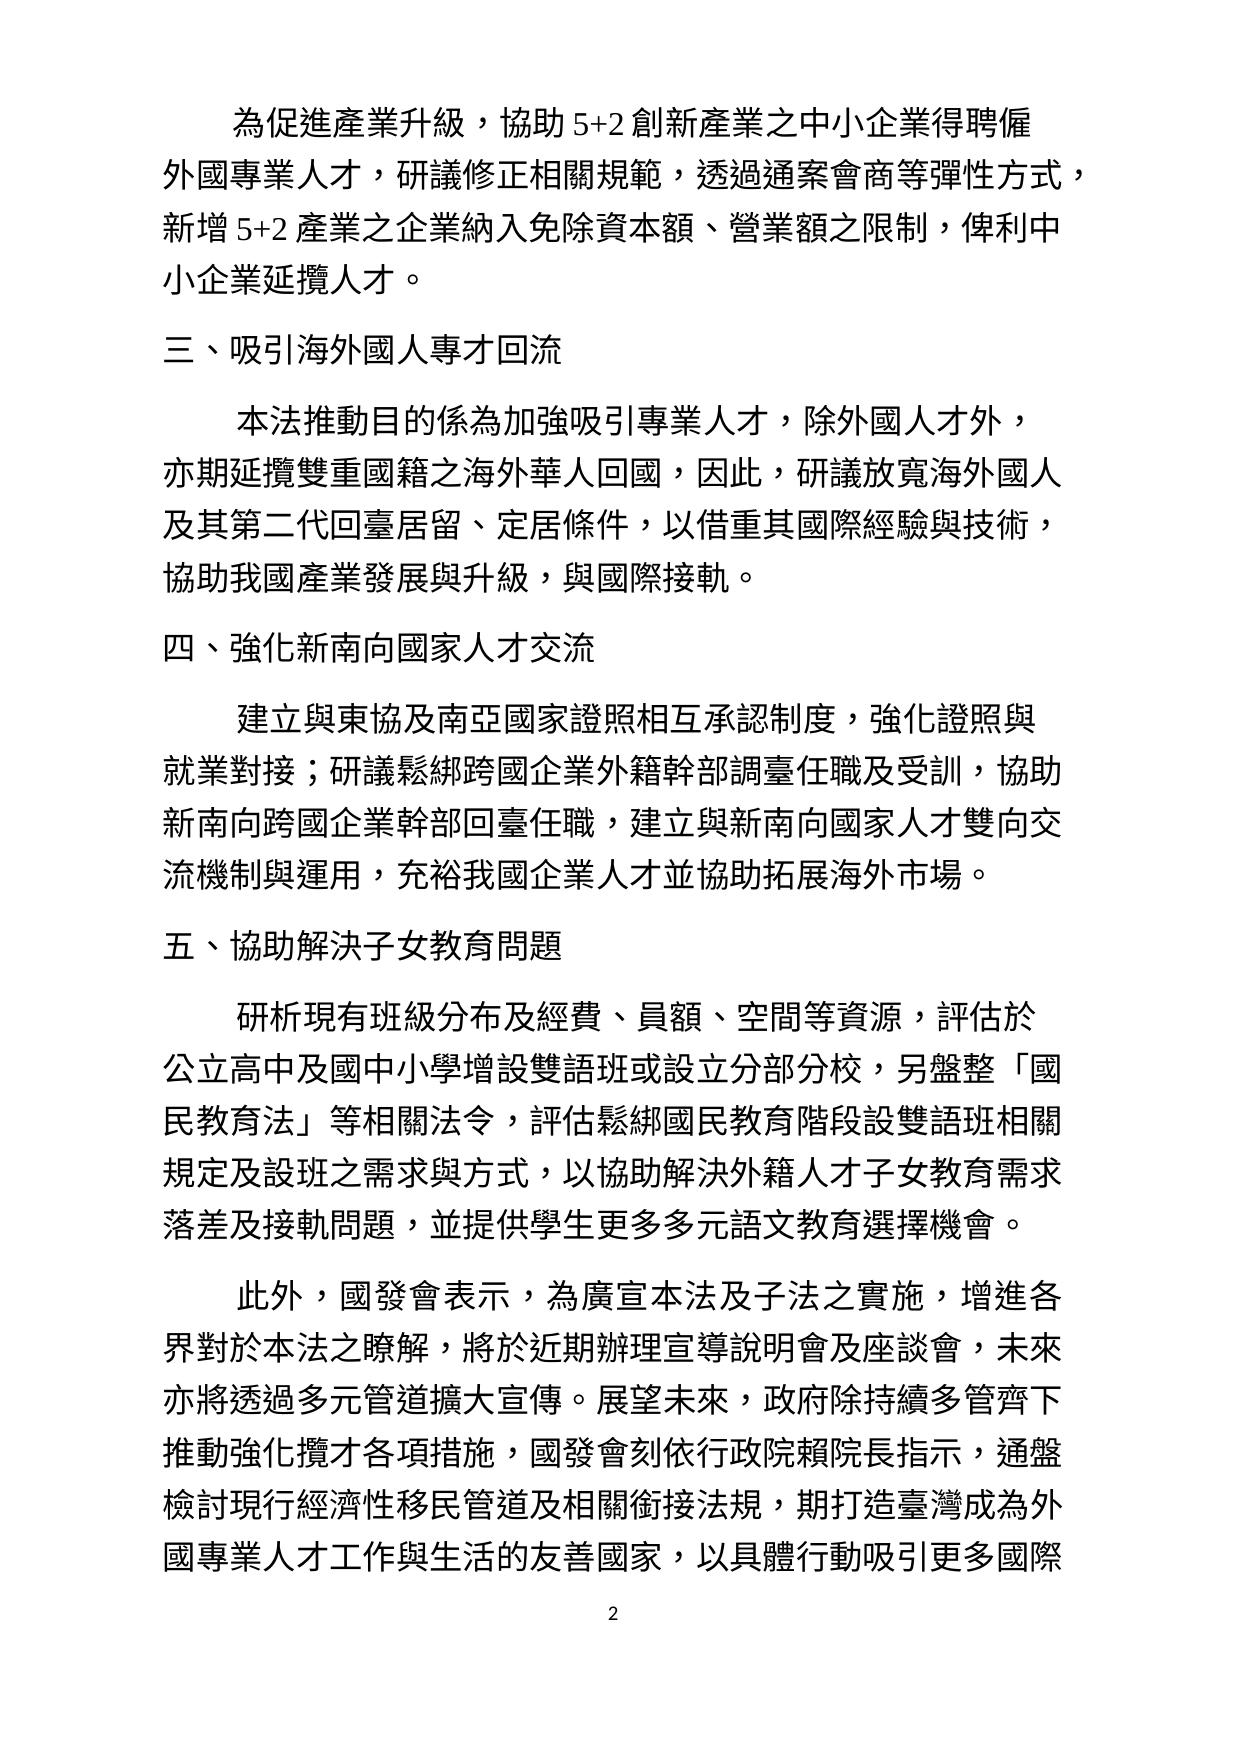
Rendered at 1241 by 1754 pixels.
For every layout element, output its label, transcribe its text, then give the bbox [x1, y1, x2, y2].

text 為促進產業升級，協助5+2創新產業之中小企業得聘僱外國專業人才，研議修正相關規範，透過通案會商等彈性方式，新增5+2產業之企業納入免除資本額、營業額之限制，俾利中小企業延攬人才。 [162, 94, 1063, 302]
text 三、吸引海外國人專才回流 [162, 321, 1063, 373]
text 本法推動目的係為加強吸引專業人才，除外國人才外，亦期延攬雙重國籍之海外華人回國，因此，研議放寬海外國人及其第二代回臺居留、定居條件，以借重其國際經驗與技術，協助我國產業發展與升級，與國際接軌。 [162, 392, 1063, 600]
text 五、協助解決子女教育問題 [162, 917, 1063, 969]
text 建立與東協及南亞國家證照相互承認制度，強化證照與就業對接；研議鬆綁跨國企業外籍幹部調臺任職及受訓，協助新南向跨國企業幹部回臺任職，建立與新南向國家人才雙向交流機制與運用，充裕我國企業人才並協助拓展海外市場。 [162, 690, 1063, 898]
text 此外，國發會表示，為廣宣本法及子法之實施，增進各界對於本法之瞭解，將於近期辦理宣導說明會及座談會，未來亦將透過多元管道擴大宣傳。展望未來，政府除持續多管齊下推動強化攬才各項措施，國發會刻依行政院賴院長指示，通盤檢討現行經濟性移民管道及相關銜接法規，期打造臺灣成為外國專業人才工作與生活的友善國家，以具體行動吸引更多國際 [162, 1267, 1063, 1579]
text 四、強化新南向國家人才交流 [162, 619, 1063, 671]
text 研析現有班級分布及經費、員額、空間等資源，評估於公立高中及國中小學增設雙語班或設立分部分校，另盤整「國民教育法」等相關法令，評估鬆綁國民教育階段設雙語班相關規定及設班之需求與方式，以協助解決外籍人才子女教育需求落差及接軌問題，並提供學生更多多元語文教育選擇機會。 [162, 988, 1063, 1248]
